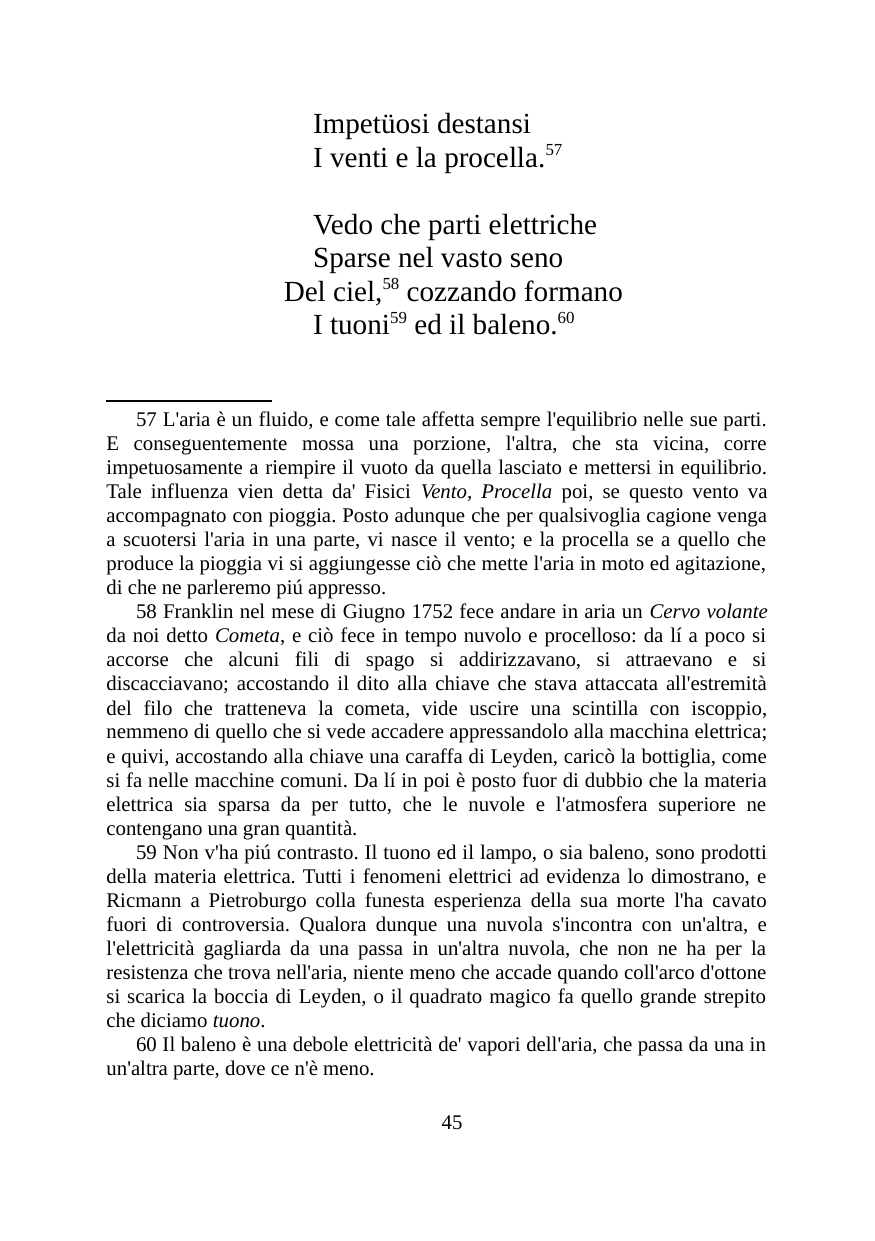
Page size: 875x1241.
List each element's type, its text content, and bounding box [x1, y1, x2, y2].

text Impetüosi destansi [313, 106, 768, 140]
text L'aria è un fluido, e come tale affetta sempre l'equilibrio nelle sue parti. E conseguentemente mossa una porzione, l'altra, che sta vicina, corre impetuosamente a riempire il vuoto da quella lasciato e mettersi in equilibrio. Tale influenza vien detta da' Fisici Vento, Procella poi, se questo vento va accompagnato con pioggia. Posto adunque che per qualsivoglia cagione venga a scuotersi l'aria in una parte, vi nasce il vento; e la procella se a quello che produce la pioggia vi si aggiungesse ciò che mette l'aria in moto ed agitazione, di che ne parleremo piú appresso. [106, 407, 768, 599]
text Sparse nel vasto seno [313, 240, 768, 274]
text Franklin nel mese di Giugno 1752 fece andare in aria un Cervo volante da noi detto Cometa, e ciò fece in tempo nuvolo e procelloso: da lí a poco si accorse che alcuni fili di spago si addirizzavano, si attraevano e si discacciavano; accostando il dito alla chiave che stava attaccata all'estremità del filo che tratteneva la cometa, vide uscire una scintilla con iscoppio, nemmeno di quello che si vede accadere appressandolo alla macchina elettrica; e quivi, accostando alla chiave una caraffa di Leyden, caricò la bottiglia, come si fa nelle macchine comuni. Da lí in poi è posto fuor di dubbio che la materia elettrica sia sparsa da per tutto, che le nuvole e l'atmosfera superiore ne contengano una gran quantità. [106, 599, 768, 840]
text I tuoni ed il baleno. [313, 307, 768, 341]
text Del ciel, cozzando formano [283, 274, 768, 307]
text Non v'ha piú contrasto. Il tuono ed il lampo, o sia baleno, sono prodotti della materia elettrica. Tutti i fenomeni elettrici ad evidenza lo dimostrano, e Ricmann a Pietroburgo colla funesta esperienza della sua morte l'ha cavato fuori di controversia. Qualora dunque una nuvola s'incontra con un'altra, e l'elettricità gagliarda da una passa in un'altra nuvola, che non ne ha per la resistenza che trova nell'aria, niente meno che accade quando coll'arco d'ottone si scarica la boccia di Leyden, o il quadrato magico fa quello grande strepito che diciamo tuono. [106, 840, 768, 1032]
text Vedo che parti elettriche [313, 207, 768, 240]
text I venti e la procella. [313, 140, 768, 173]
text Il baleno è una debole elettricità de' vapori dell'aria, che passa da una in un'altra parte, dove ce n'è meno. [106, 1032, 768, 1080]
